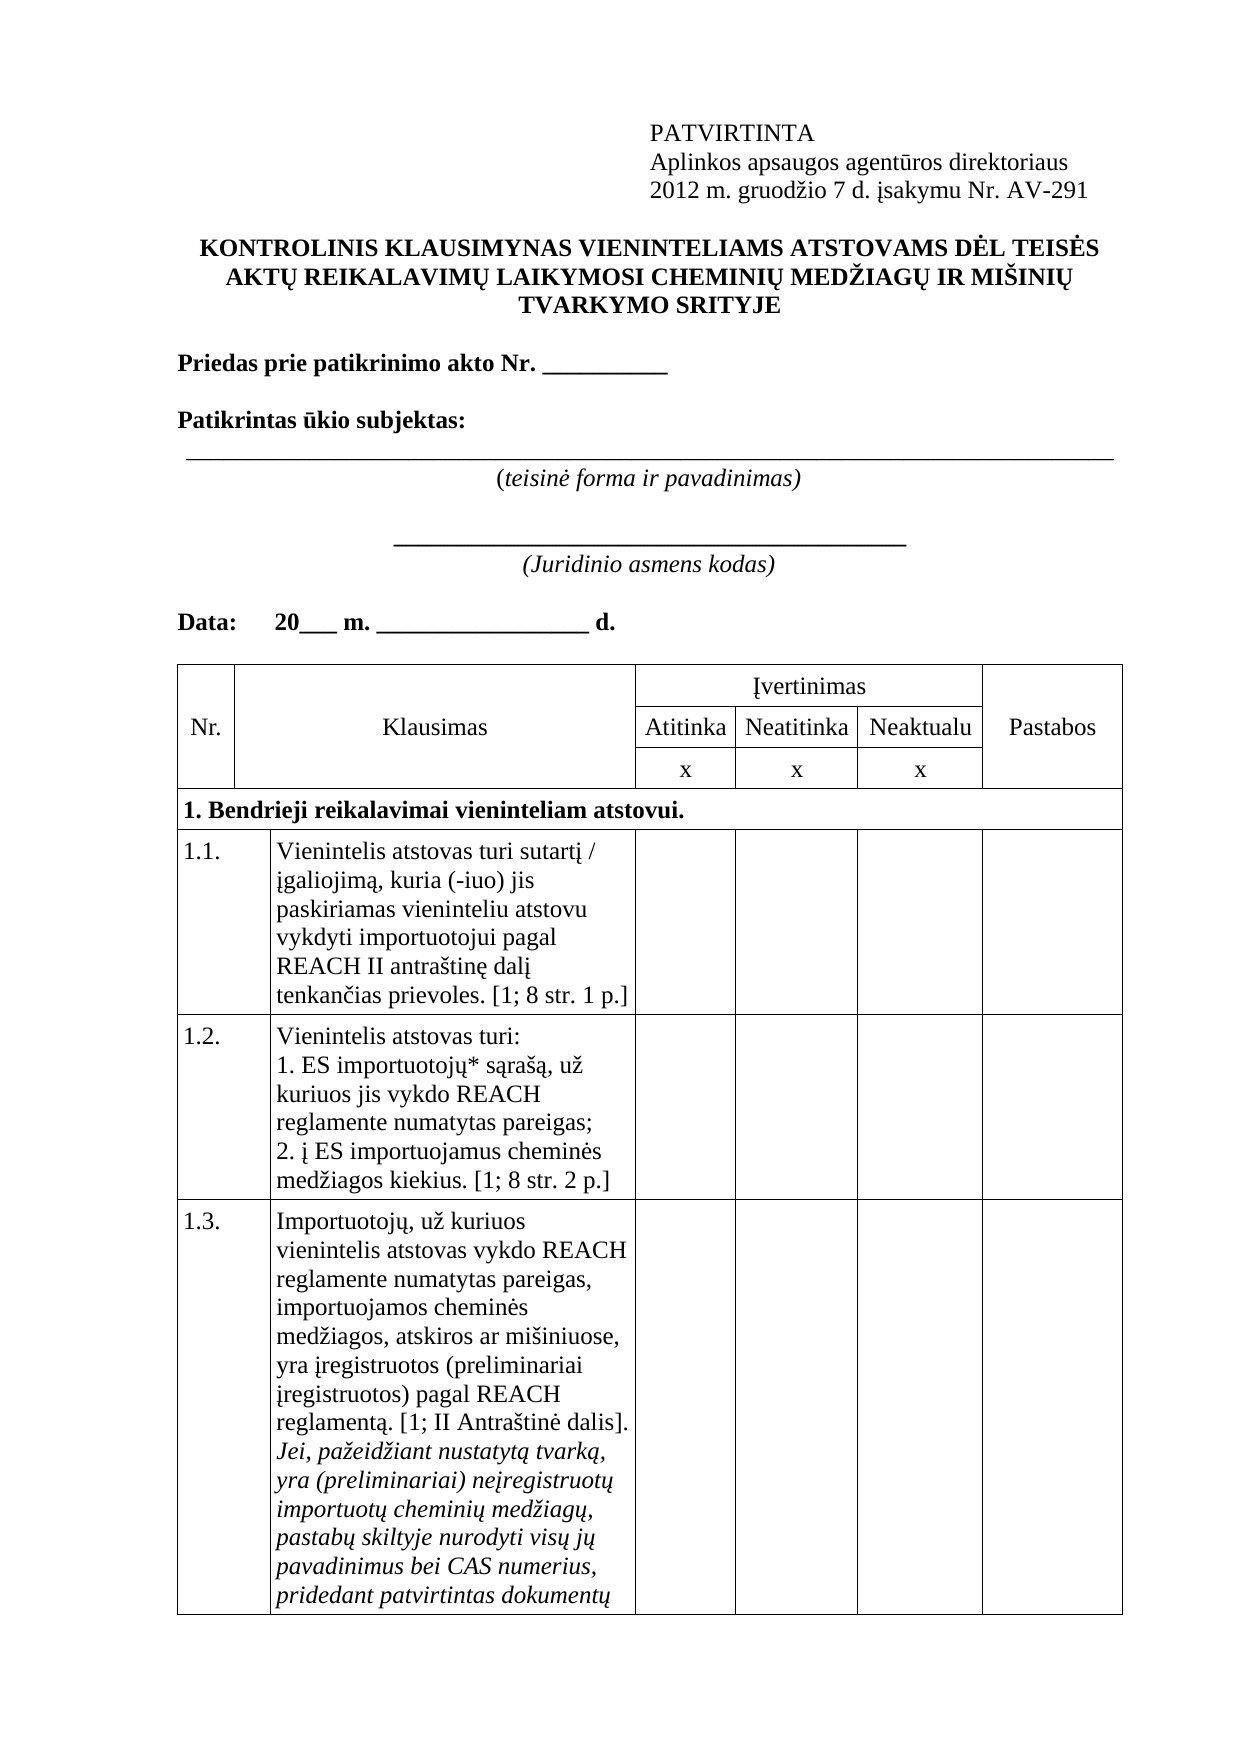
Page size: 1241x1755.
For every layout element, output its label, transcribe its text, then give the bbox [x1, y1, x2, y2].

table_cell [983, 789, 1122, 829]
table_cell [920, 789, 983, 829]
table_cell [736, 1200, 857, 1614]
table_cell [636, 1015, 735, 1199]
table_cell [858, 1200, 982, 1614]
table_cell x [736, 748, 857, 788]
table_cell [736, 830, 857, 1014]
table_header Pastabos [983, 665, 1122, 788]
table_cell Neatitinka [736, 707, 857, 747]
table_cell [808, 789, 858, 829]
text Priedas prie patikrinimo akto Nr. __________ [177, 348, 1122, 377]
text Aplinkos apsaugos agentūros direktoriaus 2012 m. gruodžio 7 d. įsakymu Nr. AV-291 [649, 147, 1122, 204]
table_cell Neaktualu [858, 707, 982, 747]
table_cell 1. Bendrieji reikalavimai vieninteliam atstovui. [178, 789, 808, 829]
table_cell [736, 1015, 857, 1199]
table_header Klausimas [235, 665, 635, 788]
table_cell 1.3. [178, 1200, 270, 1614]
table_cell x [636, 748, 735, 788]
text _________________________________________ [177, 521, 1122, 549]
text (teisinė forma ir pavadinimas) [177, 463, 1122, 492]
table_cell Importuotojų, už kuriuos vienintelis atstovas vykdo REACH reglamente numatytas pareigas, importuojamos cheminės medžiagos, atskiros ar mišiniuose, yra įregistruotos (preliminariai įregistruotos) pagal REACH reglamentą. [1; II Antraštinė dalis]. Jei, pažeidžiant nustatytą tvarką, yra (preliminariai) neįregistruotų importuotų cheminių medžiagų, pastabų skiltyje nurodyti visų jų pavadinimus bei CAS numerius, pridedant patvirtintas dokumentų [271, 1200, 635, 1614]
text _ [177, 434, 1122, 463]
table_cell Vienintelis atstovas turi: 1. ES importuotojų* sąrašą, už kuriuos jis vykdo REACH reglamente numatytas pareigas; 2. į ES importuojamus cheminės medžiagos kiekius. [1; 8 str. 2 p.] [271, 1015, 635, 1199]
table_cell Atitinka [636, 707, 735, 747]
table_cell [883, 789, 920, 829]
text PATVIRTINTA [649, 118, 1122, 147]
table_cell [858, 789, 883, 829]
table_cell [636, 830, 735, 1014]
table_header Įvertinimas [636, 665, 982, 706]
table_cell Vienintelis atstovas turi sutartį / įgaliojimą, kuria (-iuo) jis paskiriamas vieninteliu atstovu vykdyti importuotojui pagal REACH II antraštinę dalį tenkančias prievoles. [1; 8 str. 1 p.] [271, 830, 635, 1014]
text Data: 20___ m. _________________ d. [177, 607, 1122, 636]
text Patikrintas ūkio subjektas: [177, 406, 1122, 434]
table_cell [636, 1200, 735, 1614]
table_header Nr. [178, 665, 234, 788]
table_cell 1.1. [178, 830, 270, 1014]
text KONTROLINIS KLAUSIMYNAS VIENINTELIAMS ATSTOVAMS DĖL TEISĖS AKTŲ REIKALAVIMŲ LAIKYMOSI CHEMINIŲ MEDŽIAGŲ IR MIŠINIŲ TVARKYMO SRITYJE [177, 233, 1122, 319]
table_cell [983, 830, 1122, 1014]
text (Juridinio asmens kodas) [177, 549, 1122, 578]
table_cell [858, 1015, 982, 1199]
table_cell [858, 830, 982, 1014]
table_cell 1.2. [178, 1015, 270, 1199]
table_cell x [858, 748, 982, 788]
table_cell [983, 1200, 1122, 1614]
table_cell [983, 1015, 1122, 1199]
